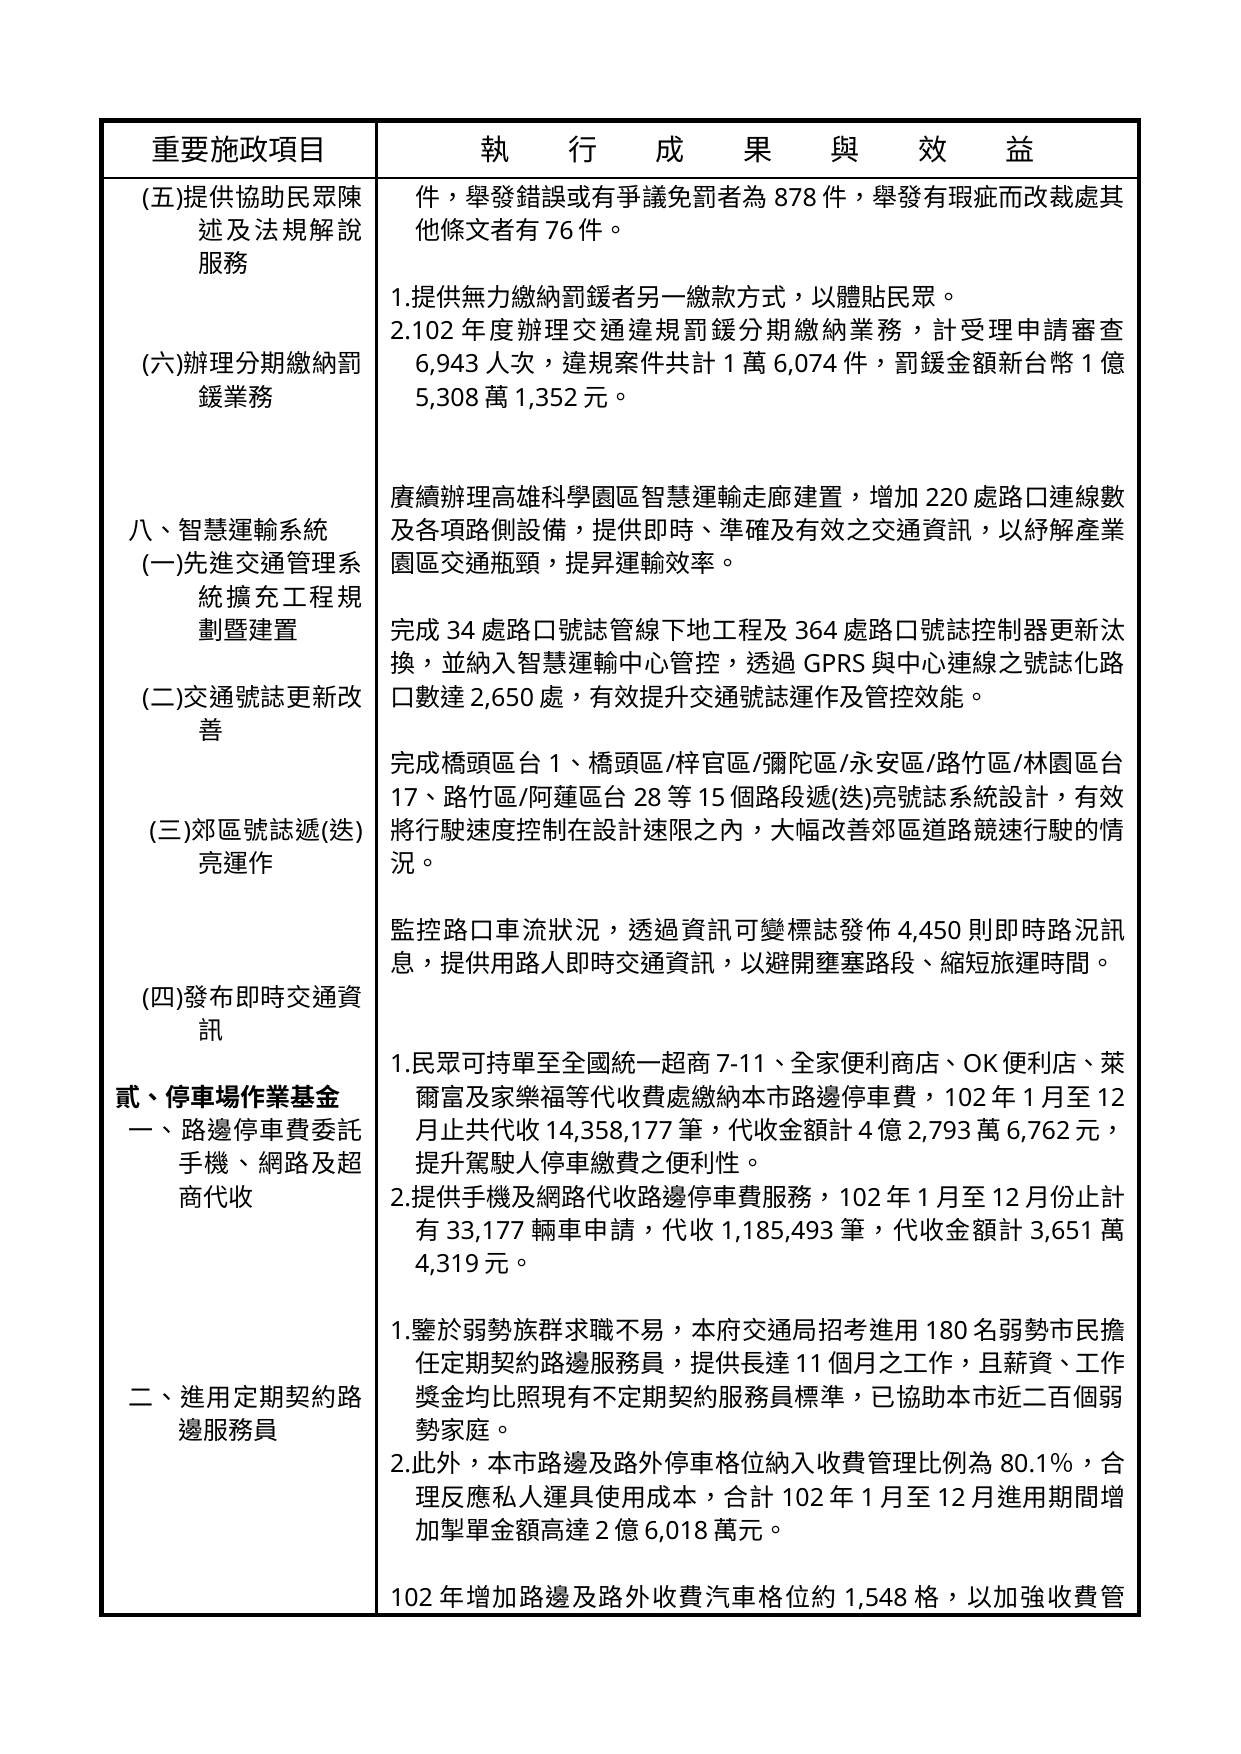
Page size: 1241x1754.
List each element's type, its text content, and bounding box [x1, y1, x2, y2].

table_header 執 行 成 果 與 效 益 [378, 123, 1137, 177]
table_cell 件，舉發錯誤或有爭議免罰者為878件，舉發有瑕疵而改裁處其他條文者有76件。 1.提供無力繳納罰鍰者另一繳款方式，以體貼民眾。 2.102年度辦理交通違規罰鍰分期繳納業務，計受理申請審查6,943人次，違規案件共計1萬6,074件，罰鍰金額新台幣1億5,308萬1,352元。 賡續辦理高雄科學園區智慧運輸走廊建置，增加220處路口連線數及各項路側設備，提供即時、準確及有效之交通資訊，以紓解產業園區交通瓶頸，提昇運輸效率。 完成34處路口號誌管線下地工程及364處路口號誌控制器更新汰換，並納入智慧運輸中心管控，透過GPRS與中心連線之號誌化路口數達2,650處，有效提升交通號誌運作及管控效能。 完成橋頭區台1、橋頭區/梓官區/彌陀區/永安區/路竹區/林園區台17、路竹區/阿蓮區台28等15個路段遞(迭)亮號誌系統設計，有效將行駛速度控制在設計速限之內，大幅改善郊區道路競速行駛的情況。 監控路口車流狀況，透過資訊可變標誌發佈4,450則即時路況訊息，提供用路人即時交通資訊，以避開壅塞路段、縮短旅運時間。 1.民眾可持單至全國統一超商7-11、全家便利商店、OK便利店、萊爾富及家樂福等代收費處繳納本市路邊停車費，102年1月至12月止共代收14,358,177筆，代收金額計4億2,793萬6,762元，提升駕駛人停車繳費之便利性。 2.提供手機及網路代收路邊停車費服務，102年1月至12月份止計有33,177輛車申請，代收1,185,493筆，代收金額計3,651萬4,319元。 1.鑒於弱勢族群求職不易，本府交通局招考進用180名弱勢市民擔任定期契約路邊服務員，提供長達11個月之工作，且薪資、工作獎金均比照現有不定期契約服務員標準，已協助本市近二百個弱勢家庭。 2.此外，本市路邊及路外停車格位納入收費管理比例為80.1％，合理反應私人運具使用成本，合計102年1月至12月進用期間增加掣單金額高達2億6,018萬元。 102年增加路邊及路外收費汽車格位約1,548格，以加強收費管 [378, 179, 1137, 1613]
table_header 重要施政項目 [104, 123, 375, 177]
table_cell (五)提供協助民眾陳述及法規解說服務 (六)辦理分期繳納罰鍰業務 八、智慧運輸系統 (一)先進交通管理系統擴充工程規劃暨建置 (二)交通號誌更新改善 (三)郊區號誌遞(迭)亮運作 (四)發布即時交通資訊 貳、停車場作業基金 一、路邊停車費委託手機、網路及超商代收 二、進用定期契約路邊服務員 [104, 179, 375, 1613]
